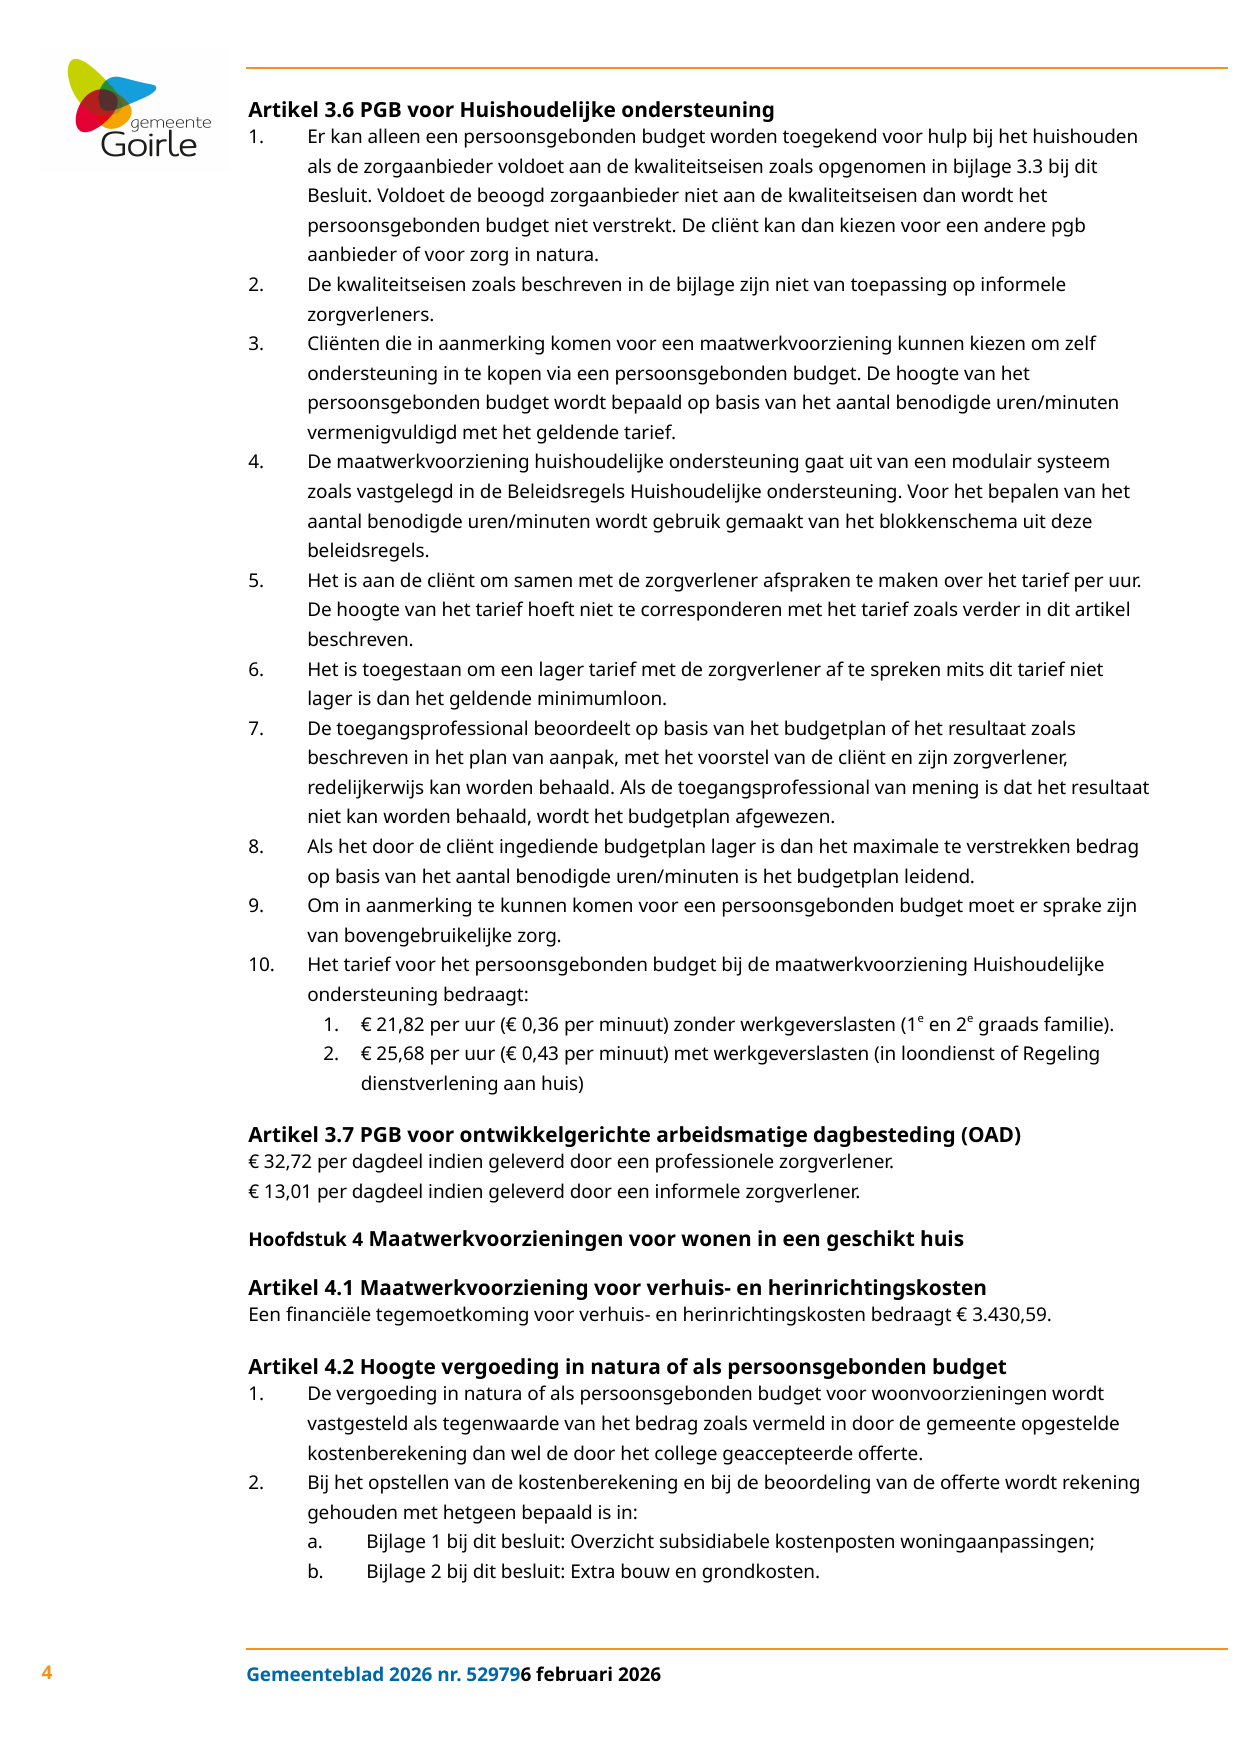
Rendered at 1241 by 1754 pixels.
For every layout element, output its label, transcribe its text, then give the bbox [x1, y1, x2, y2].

list Het is aan de cliënt om samen met de zorgverlener afspraken te maken over het tarief per uur. De hoogte van het tarief hoeft niet te corresponderen met het tarief zoals verder in dit artikel beschreven. [248, 567, 1152, 652]
list Het tarief voor het persoonsgebonden budget bij de maatwerkvoorziening Huishoudelijke ondersteuning bedraagt: [248, 952, 1152, 1007]
list Bijlage 2 bij dit besluit: Extra bouw en grondkosten. [307, 1558, 1152, 1584]
list De maatwerkvoorziening huishoudelijke ondersteuning gaat uit van een modulair systeem zoals vastgelegd in de Beleidsregels Huishoudelijke ondersteuning. Voor het bepalen van het aantal benodigde uren/minuten wordt gebruik gemaakt van het blokkenschema uit deze beleidsregels. [248, 449, 1152, 563]
list € 21,82 per uur (€ 0,36 per minuut) zonder werkgeverslasten (1e en 2e graads familie). [323, 1011, 1152, 1036]
text € 13,01 per dagdeel indien geleverd door een informele zorgverlener. [248, 1178, 1152, 1204]
text Artikel 3.6 PGB voor Huishoudelijke ondersteuning [248, 95, 1152, 123]
list Als het door de cliënt ingediende budgetplan lager is dan het maximale te verstrekken bedrag op basis van het aantal benodigde uren/minuten is het budgetplan leidend. [248, 833, 1152, 888]
list Om in aanmerking te kunnen komen voor een persoonsgebonden budget moet er sprake zijn van bovengebruikelijke zorg. [248, 892, 1152, 948]
text Artikel 4.1 Maatwerkvoorziening voor verhuis- en herinrichtingskosten [248, 1273, 1152, 1302]
list Cliënten die in aanmerking komen voor een maatwerkvoorziening kunnen kiezen om zelf ondersteuning in te kopen via een persoonsgebonden budget. De hoogte van het persoonsgebonden budget wordt bepaald op basis van het aantal benodigde uren/minuten vermenigvuldigd met het geldende tarief. [248, 330, 1152, 445]
picture [41, 47, 231, 172]
text Een financiële tegemoetkoming voor verhuis- en herinrichtingskosten bedraagt € 3.430,59. [248, 1302, 1152, 1327]
list Er kan alleen een persoonsgebonden budget worden toegekend voor hulp bij het huishouden als de zorgaanbieder voldoet aan de kwaliteitseisen zoals opgenomen in bijlage 3.3 bij dit Besluit. Voldoet de beoogd zorgaanbieder niet aan de kwaliteitseisen dan wordt het persoonsgebonden budget niet verstrekt. De cliënt kan dan kiezen voor een andere pgb aanbieder of voor zorg in natura. [248, 123, 1152, 267]
text Hoofdstuk 4 Maatwerkvoorzieningen voor wonen in een geschikt huis [248, 1224, 1152, 1252]
text Artikel 4.2 Hoogte vergoeding in natura of als persoonsgebonden budget [248, 1352, 1152, 1381]
list De toegangsprofessional beoordeelt op basis van het budgetplan of het resultaat zoals beschreven in het plan van aanpak, met het voorstel van de cliënt en zijn zorgverlener, redelijkerwijs kan worden behaald. Als de toegangsprofessional van mening is dat het resultaat niet kan worden behaald, wordt het budgetplan afgewezen. [248, 715, 1152, 829]
list Bijlage 1 bij dit besluit: Overzicht subsidiabele kostenposten woningaanpassingen; [307, 1528, 1152, 1554]
list Het is toegestaan om een lager tarief met de zorgverlener af te spreken mits dit tarief niet lager is dan het geldende minimumloon. [248, 656, 1152, 711]
list De vergoeding in natura of als persoonsgebonden budget voor woonvoorzieningen wordt vastgesteld als tegenwaarde van het bedrag zoals vermeld in door de gemeente opgestelde kostenberekening dan wel de door het college geaccepteerde offerte. [248, 1381, 1152, 1465]
list € 25,68 per uur (€ 0,43 per minuut) met werkgeverslasten (in loondienst of Regeling dienstverlening aan huis) [323, 1040, 1152, 1096]
list Bij het opstellen van de kostenberekening en bij de beoordeling van de offerte wordt rekening gehouden met hetgeen bepaald is in: [248, 1469, 1152, 1524]
text Artikel 3.7 PGB voor ontwikkelgerichte arbeidsmatige dagbesteding (OAD) [248, 1120, 1152, 1149]
text € 32,72 per dagdeel indien geleverd door een professionele zorgverlener. [248, 1149, 1152, 1174]
list De kwaliteitseisen zoals beschreven in de bijlage zijn niet van toepassing op informele zorgverleners. [248, 271, 1152, 326]
